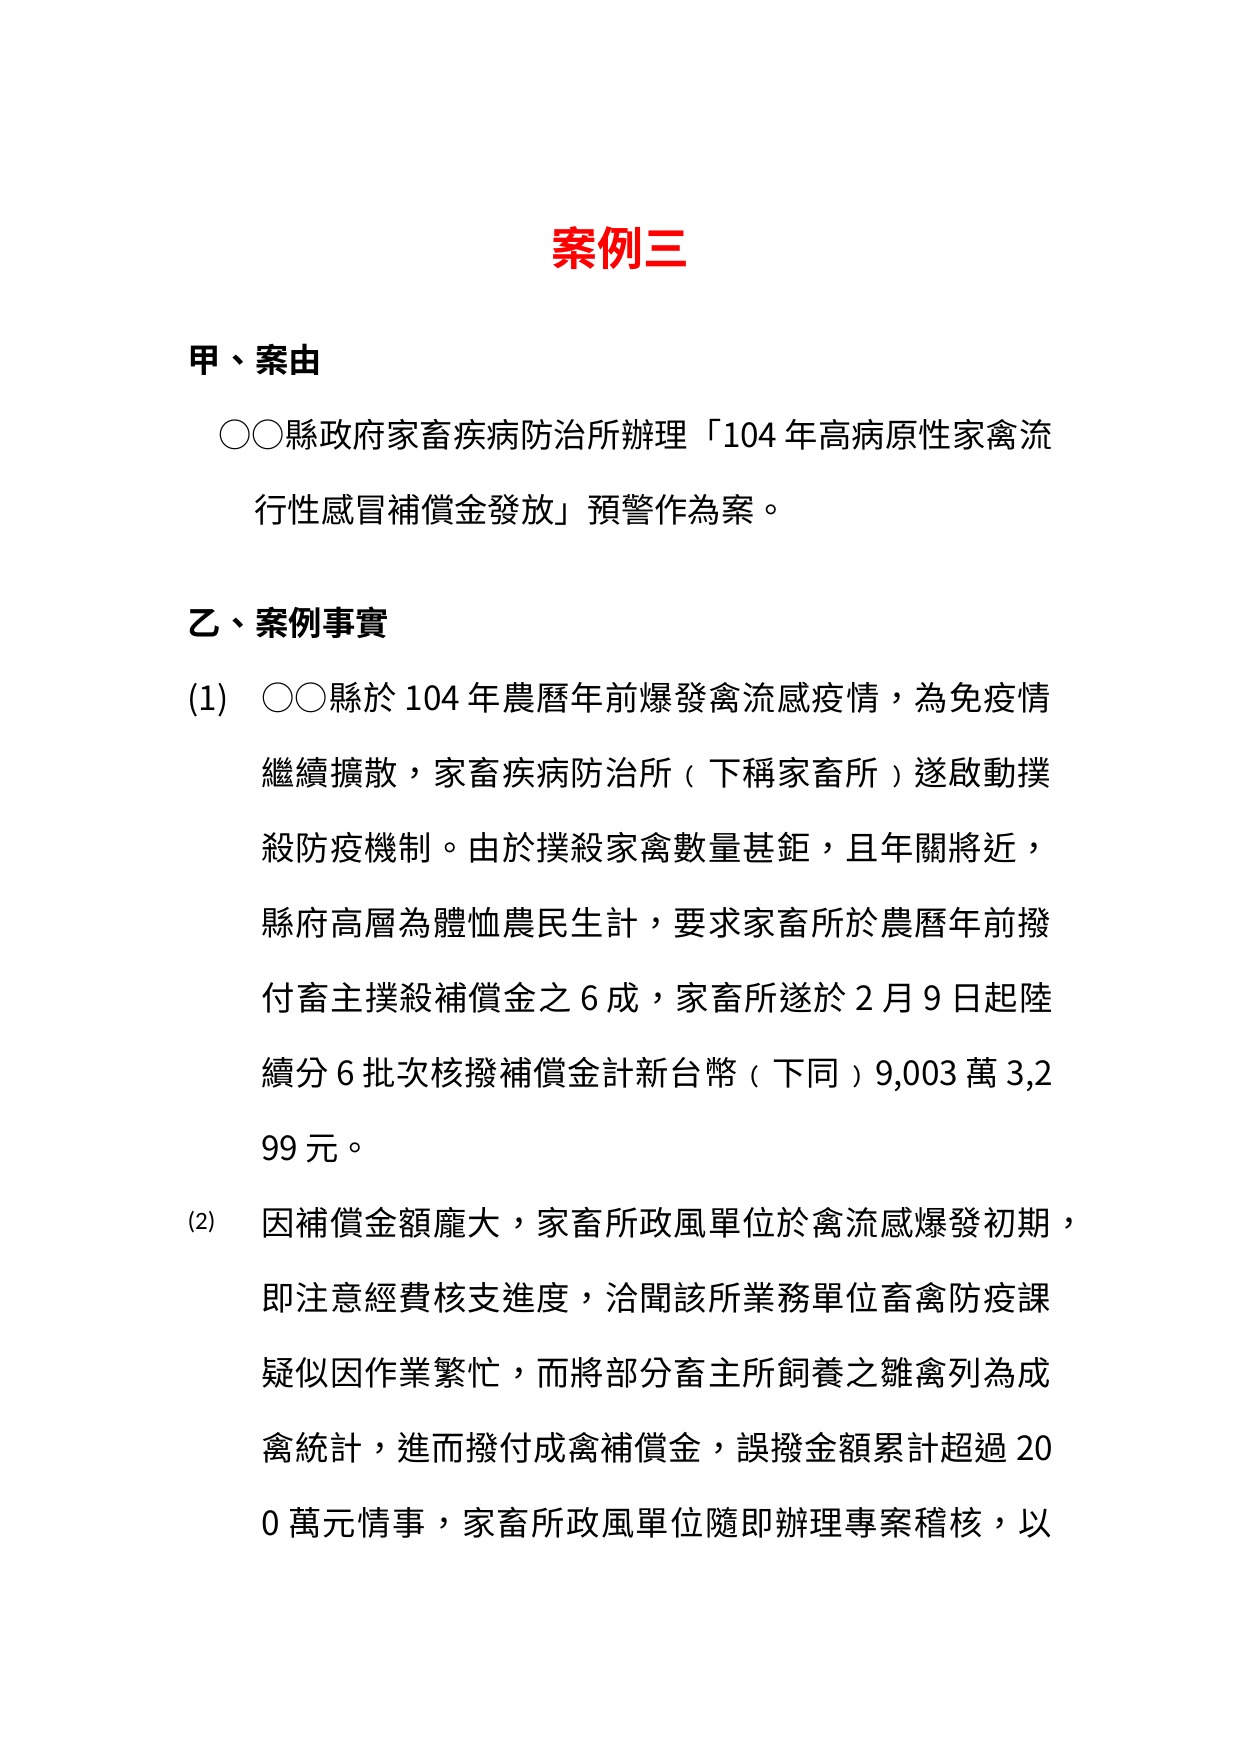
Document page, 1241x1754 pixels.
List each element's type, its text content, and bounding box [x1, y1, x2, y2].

list 因補償金額龐大，家畜所政風單位於禽流感爆發初期，即注意經費核支進度，洽聞該所業務單位畜禽防疫課疑似因作業繁忙，而將部分畜主所飼養之雛禽列為成禽統計，進而撥付成禽補償金，誤撥金額累計超過200萬元情事，家畜所政風單位隨即辦理專案稽核，以瞭解補償金實際發放情形。 [187, 1177, 1053, 1552]
subtitle 案例三 [187, 202, 1053, 277]
text ○○縣政府家畜疾病防治所辦理「104年高病原性家禽流行性感冒補償金發放」預警作為案。 [187, 389, 1053, 539]
list 案由 [187, 314, 1053, 389]
list 案例事實 [187, 577, 1053, 652]
list ○○縣於104年農曆年前爆發禽流感疫情，為免疫情繼續擴散，家畜疾病防治所﹙下稱家畜所﹚遂啟動撲殺防疫機制。由於撲殺家禽數量甚鉅，且年關將近，縣府高層為體恤農民生計，要求家畜所於農曆年前撥付畜主撲殺補償金之6成，家畜所遂於2月9日起陸續分6批次核撥補償金計新台幣﹙下同﹚9,003萬3,299元。 [187, 652, 1053, 1177]
